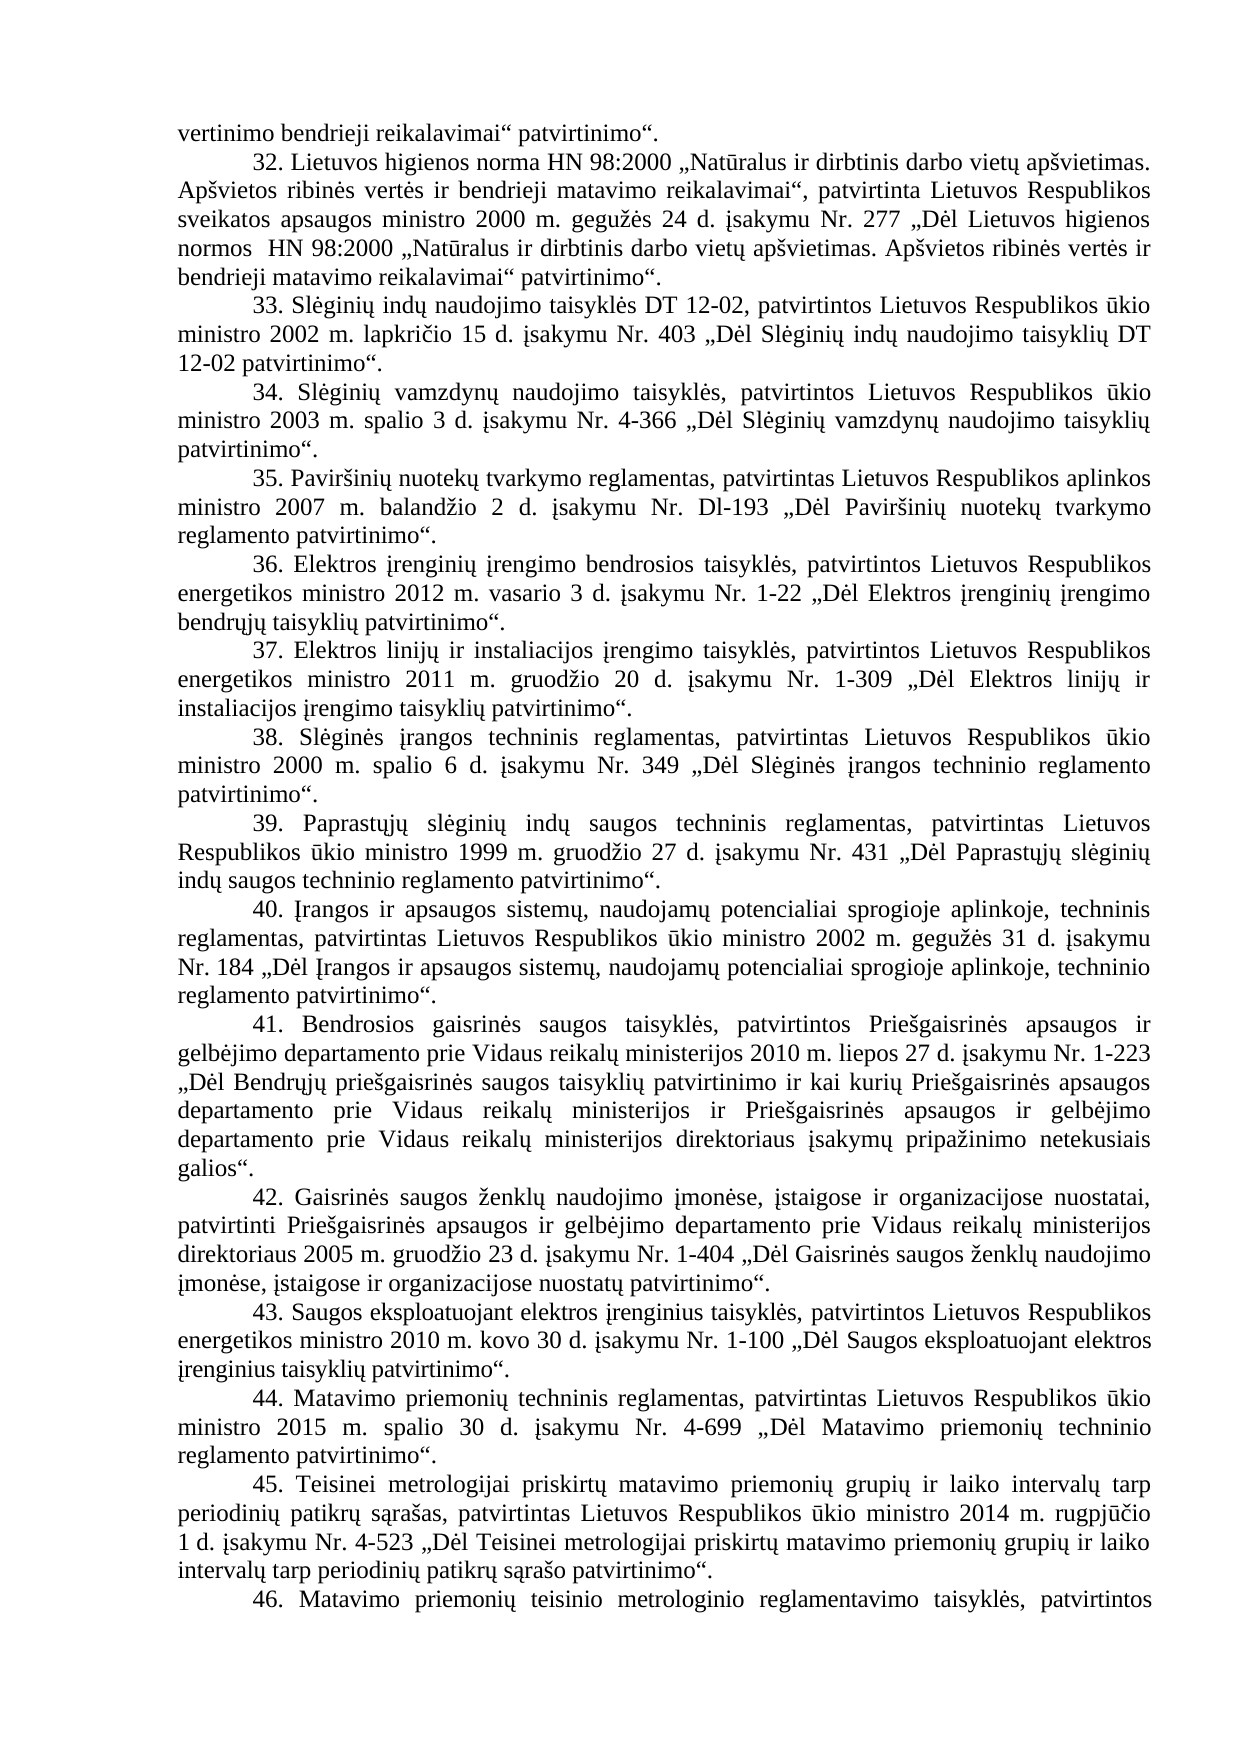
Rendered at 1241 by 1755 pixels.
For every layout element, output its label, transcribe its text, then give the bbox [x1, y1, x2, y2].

text 40. Įrangos ir apsaugos sistemų, naudojamų potencialiai sprogioje aplinkoje, techninis reglamentas, patvirtintas Lietuvos Respublikos ūkio ministro 2002 m. gegužės 31 d. įsakymu Nr. 184 „Dėl Įrangos ir apsaugos sistemų, naudojamų potencialiai sprogioje aplinkoje, techninio reglamento patvirtinimo“. [177, 894, 1152, 1009]
text 43. Saugos eksploatuojant elektros įrenginius taisyklės, patvirtintos Lietuvos Respublikos energetikos ministro 2010 m. kovo 30 d. įsakymu Nr. 1-100 „Dėl Saugos eksploatuojant elektros įrenginius taisyklių patvirtinimo“. [177, 1297, 1152, 1383]
text 42. Gaisrinės saugos ženklų naudojimo įmonėse, įstaigose ir organizacijose nuostatai, patvirtinti Priešgaisrinės apsaugos ir gelbėjimo departamento prie Vidaus reikalų ministerijos direktoriaus 2005 m. gruodžio 23 d. įsakymu Nr. 1-404 „Dėl Gaisrinės saugos ženklų naudojimo įmonėse, įstaigose ir organizacijose nuostatų patvirtinimo“. [177, 1182, 1152, 1297]
text 44. Matavimo priemonių techninis reglamentas, patvirtintas Lietuvos Respublikos ūkio ministro 2015 m. spalio 30 d. įsakymu Nr. 4-699 „Dėl Matavimo priemonių techninio reglamento patvirtinimo“. [177, 1383, 1152, 1469]
text 46. Matavimo priemonių teisinio metrologinio reglamentavimo taisyklės, patvirtintos [177, 1584, 1152, 1613]
text 32. Lietuvos higienos norma HN 98:2000 „Natūralus ir dirbtinis darbo vietų apšvietimas. Apšvietos ribinės vertės ir bendrieji matavimo reikalavimai“, patvirtinta Lietuvos Respublikos sveikatos apsaugos ministro 2000 m. gegužės 24 d. įsakymu Nr. 277 „Dėl Lietuvos higienos normos HN 98:2000 „Natūralus ir dirbtinis darbo vietų apšvietimas. Apšvietos ribinės vertės ir bendrieji matavimo reikalavimai“ patvirtinimo“. [177, 147, 1152, 291]
text vertinimo bendrieji reikalavimai“ patvirtinimo“. [177, 118, 1152, 147]
text 36. Elektros įrenginių įrengimo bendrosios taisyklės, patvirtintos Lietuvos Respublikos energetikos ministro 2012 m. vasario 3 d. įsakymu Nr. 1-22 „Dėl Elektros įrenginių įrengimo bendrųjų taisyklių patvirtinimo“. [177, 549, 1152, 636]
text 33. Slėginių indų naudojimo taisyklės DT 12-02, patvirtintos Lietuvos Respublikos ūkio ministro 2002 m. lapkričio 15 d. įsakymu Nr. 403 „Dėl Slėginių indų naudojimo taisyklių DT 12-02 patvirtinimo“. [177, 291, 1152, 377]
text 38. Slėginės įrangos techninis reglamentas, patvirtintas Lietuvos Respublikos ūkio ministro 2000 m. spalio 6 d. įsakymu Nr. 349 „Dėl Slėginės įrangos techninio reglamento patvirtinimo“. [177, 722, 1152, 808]
text 39. Paprastųjų slėginių indų saugos techninis reglamentas, patvirtintas Lietuvos Respublikos ūkio ministro 1999 m. gruodžio 27 d. įsakymu Nr. 431 „Dėl Paprastųjų slėginių indų saugos techninio reglamento patvirtinimo“. [177, 808, 1152, 894]
text 35. Paviršinių nuotekų tvarkymo reglamentas, patvirtintas Lietuvos Respublikos aplinkos ministro 2007 m. balandžio 2 d. įsakymu Nr. Dl-193 „Dėl Paviršinių nuotekų tvarkymo reglamento patvirtinimo“. [177, 463, 1152, 549]
text 37. Elektros linijų ir instaliacijos įrengimo taisyklės, patvirtintos Lietuvos Respublikos energetikos ministro 2011 m. gruodžio 20 d. įsakymu Nr. 1-309 „Dėl Elektros linijų ir instaliacijos įrengimo taisyklių patvirtinimo“. [177, 636, 1152, 722]
text 45. Teisinei metrologijai priskirtų matavimo priemonių grupių ir laiko intervalų tarp periodinių patikrų sąrašas, patvirtintas Lietuvos Respublikos ūkio ministro 2014 m. rugpjūčio 1 d. įsakymu Nr. 4-523 „Dėl Teisinei metrologijai priskirtų matavimo priemonių grupių ir laiko intervalų tarp periodinių patikrų sąrašo patvirtinimo“. [177, 1469, 1152, 1584]
text 34. Slėginių vamzdynų naudojimo taisyklės, patvirtintos Lietuvos Respublikos ūkio ministro 2003 m. spalio 3 d. įsakymu Nr. 4-366 „Dėl Slėginių vamzdynų naudojimo taisyklių patvirtinimo“. [177, 377, 1152, 463]
text 41. Bendrosios gaisrinės saugos taisyklės, patvirtintos Priešgaisrinės apsaugos ir gelbėjimo departamento prie Vidaus reikalų ministerijos 2010 m. liepos 27 d. įsakymu Nr. 1-223 „Dėl Bendrųjų priešgaisrinės saugos taisyklių patvirtinimo ir kai kurių Priešgaisrinės apsaugos departamento prie Vidaus reikalų ministerijos ir Priešgaisrinės apsaugos ir gelbėjimo departamento prie Vidaus reikalų ministerijos direktoriaus įsakymų pripažinimo netekusiais galios“. [177, 1009, 1152, 1182]
